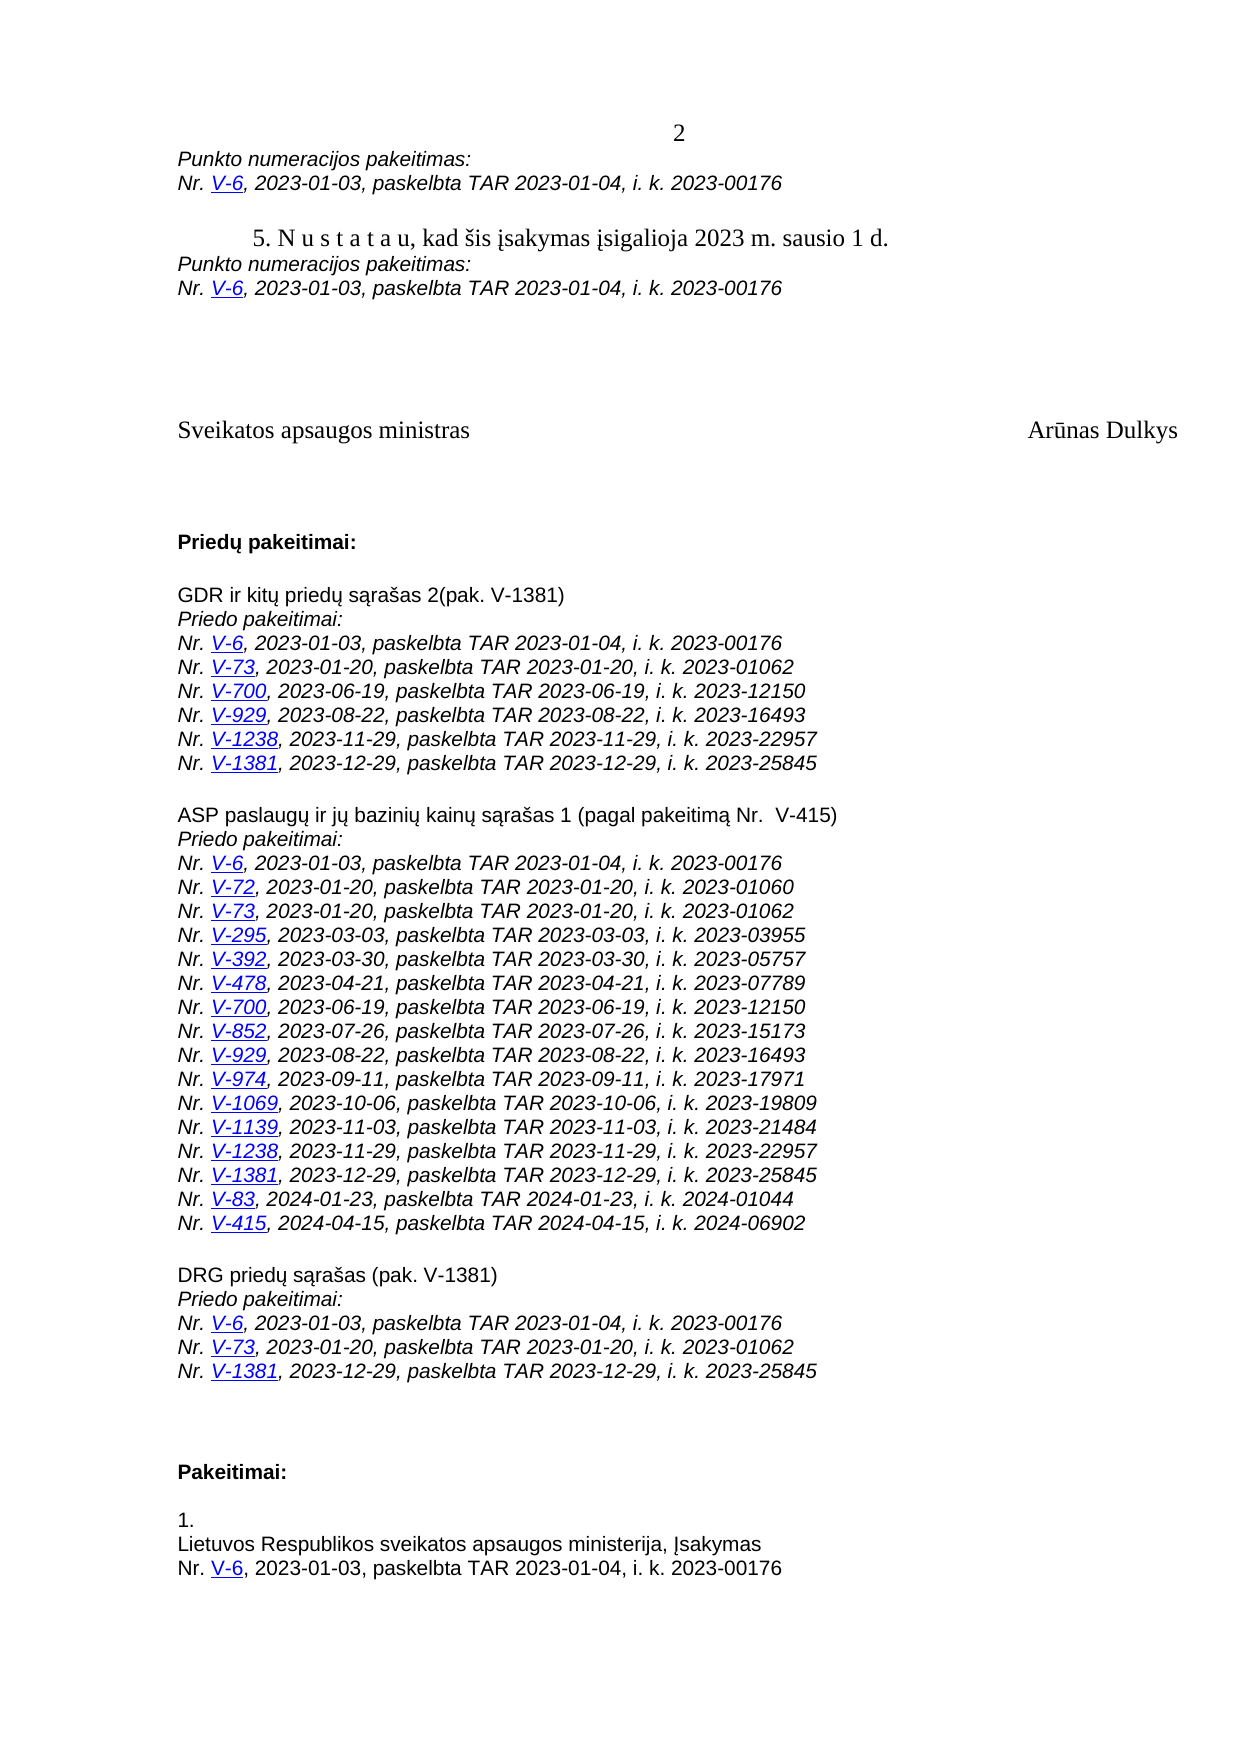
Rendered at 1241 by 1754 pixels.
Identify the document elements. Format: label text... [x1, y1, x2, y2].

text 5. N u s t a t a u, kad šis įsakymas įsigalioja 2023 m. sausio 1 d. [252, 223, 1181, 252]
text Nr. V-73, 2023-01-20, paskelbta TAR 2023-01-20, i. k. 2023-01062 [177, 1335, 1181, 1359]
text Nr. V-1069, 2023-10-06, paskelbta TAR 2023-10-06, i. k. 2023-19809 [177, 1091, 1181, 1115]
text GDR ir kitų priedų sąrašas 2(pak. V-1381) [177, 583, 1181, 607]
text Nr. V-73, 2023-01-20, paskelbta TAR 2023-01-20, i. k. 2023-01062 [177, 655, 1181, 679]
text Nr. V-929, 2023-08-22, paskelbta TAR 2023-08-22, i. k. 2023-16493 [177, 703, 1181, 727]
text Nr. V-6, 2023-01-03, paskelbta TAR 2023-01-04, i. k. 2023-00176 [177, 171, 1181, 195]
text DRG priedų sąrašas (pak. V-1381) [177, 1263, 1181, 1287]
text Nr. V-73, 2023-01-20, paskelbta TAR 2023-01-20, i. k. 2023-01062 [177, 899, 1181, 923]
text Nr. V-6, 2023-01-03, paskelbta TAR 2023-01-04, i. k. 2023-00176 [177, 1556, 1181, 1579]
text Nr. V-478, 2023-04-21, paskelbta TAR 2023-04-21, i. k. 2023-07789 [177, 971, 1181, 995]
text Priedo pakeitimai: [177, 1287, 1181, 1311]
text Sveikatos apsaugos ministras Arūnas Dulkys [177, 415, 1181, 444]
text Nr. V-1381, 2023-12-29, paskelbta TAR 2023-12-29, i. k. 2023-25845 [177, 1359, 1181, 1383]
text Nr. V-929, 2023-08-22, paskelbta TAR 2023-08-22, i. k. 2023-16493 [177, 1043, 1181, 1067]
text Nr. V-415, 2024-04-15, paskelbta TAR 2024-04-15, i. k. 2024-06902 [177, 1211, 1181, 1234]
text Nr. V-295, 2023-03-03, paskelbta TAR 2023-03-03, i. k. 2023-03955 [177, 923, 1181, 947]
text Nr. V-72, 2023-01-20, paskelbta TAR 2023-01-20, i. k. 2023-01060 [177, 875, 1181, 899]
text Lietuvos Respublikos sveikatos apsaugos ministerija, Įsakymas [177, 1532, 1181, 1556]
text Pakeitimai: [177, 1460, 1181, 1484]
text Nr. V-392, 2023-03-30, paskelbta TAR 2023-03-30, i. k. 2023-05757 [177, 947, 1181, 971]
text Nr. V-1381, 2023-12-29, paskelbta TAR 2023-12-29, i. k. 2023-25845 [177, 751, 1181, 774]
text Punkto numeracijos pakeitimas: [177, 147, 1181, 171]
text Nr. V-83, 2024-01-23, paskelbta TAR 2024-01-23, i. k. 2024-01044 [177, 1187, 1181, 1211]
text 1. [177, 1508, 1181, 1532]
text Nr. V-1381, 2023-12-29, paskelbta TAR 2023-12-29, i. k. 2023-25845 [177, 1163, 1181, 1187]
text Priedo pakeitimai: [177, 827, 1181, 851]
text Priedų pakeitimai: [177, 530, 1181, 554]
text Nr. V-6, 2023-01-03, paskelbta TAR 2023-01-04, i. k. 2023-00176 [177, 851, 1181, 875]
text Nr. V-974, 2023-09-11, paskelbta TAR 2023-09-11, i. k. 2023-17971 [177, 1067, 1181, 1091]
text Nr. V-700, 2023-06-19, paskelbta TAR 2023-06-19, i. k. 2023-12150 [177, 679, 1181, 703]
text Punkto numeracijos pakeitimas: [177, 252, 1181, 276]
text Nr. V-1238, 2023-11-29, paskelbta TAR 2023-11-29, i. k. 2023-22957 [177, 727, 1181, 751]
text Priedo pakeitimai: [177, 607, 1181, 631]
text Nr. V-700, 2023-06-19, paskelbta TAR 2023-06-19, i. k. 2023-12150 [177, 995, 1181, 1019]
text ASP paslaugų ir jų bazinių kainų sąrašas 1 (pagal pakeitimą Nr. V-415) [177, 803, 1181, 827]
text Nr. V-6, 2023-01-03, paskelbta TAR 2023-01-04, i. k. 2023-00176 [177, 1311, 1181, 1335]
text Nr. V-6, 2023-01-03, paskelbta TAR 2023-01-04, i. k. 2023-00176 [177, 276, 1181, 300]
text Nr. V-852, 2023-07-26, paskelbta TAR 2023-07-26, i. k. 2023-15173 [177, 1019, 1181, 1043]
text Nr. V-6, 2023-01-03, paskelbta TAR 2023-01-04, i. k. 2023-00176 [177, 631, 1181, 655]
text Nr. V-1238, 2023-11-29, paskelbta TAR 2023-11-29, i. k. 2023-22957 [177, 1139, 1181, 1163]
text Nr. V-1139, 2023-11-03, paskelbta TAR 2023-11-03, i. k. 2023-21484 [177, 1115, 1181, 1139]
